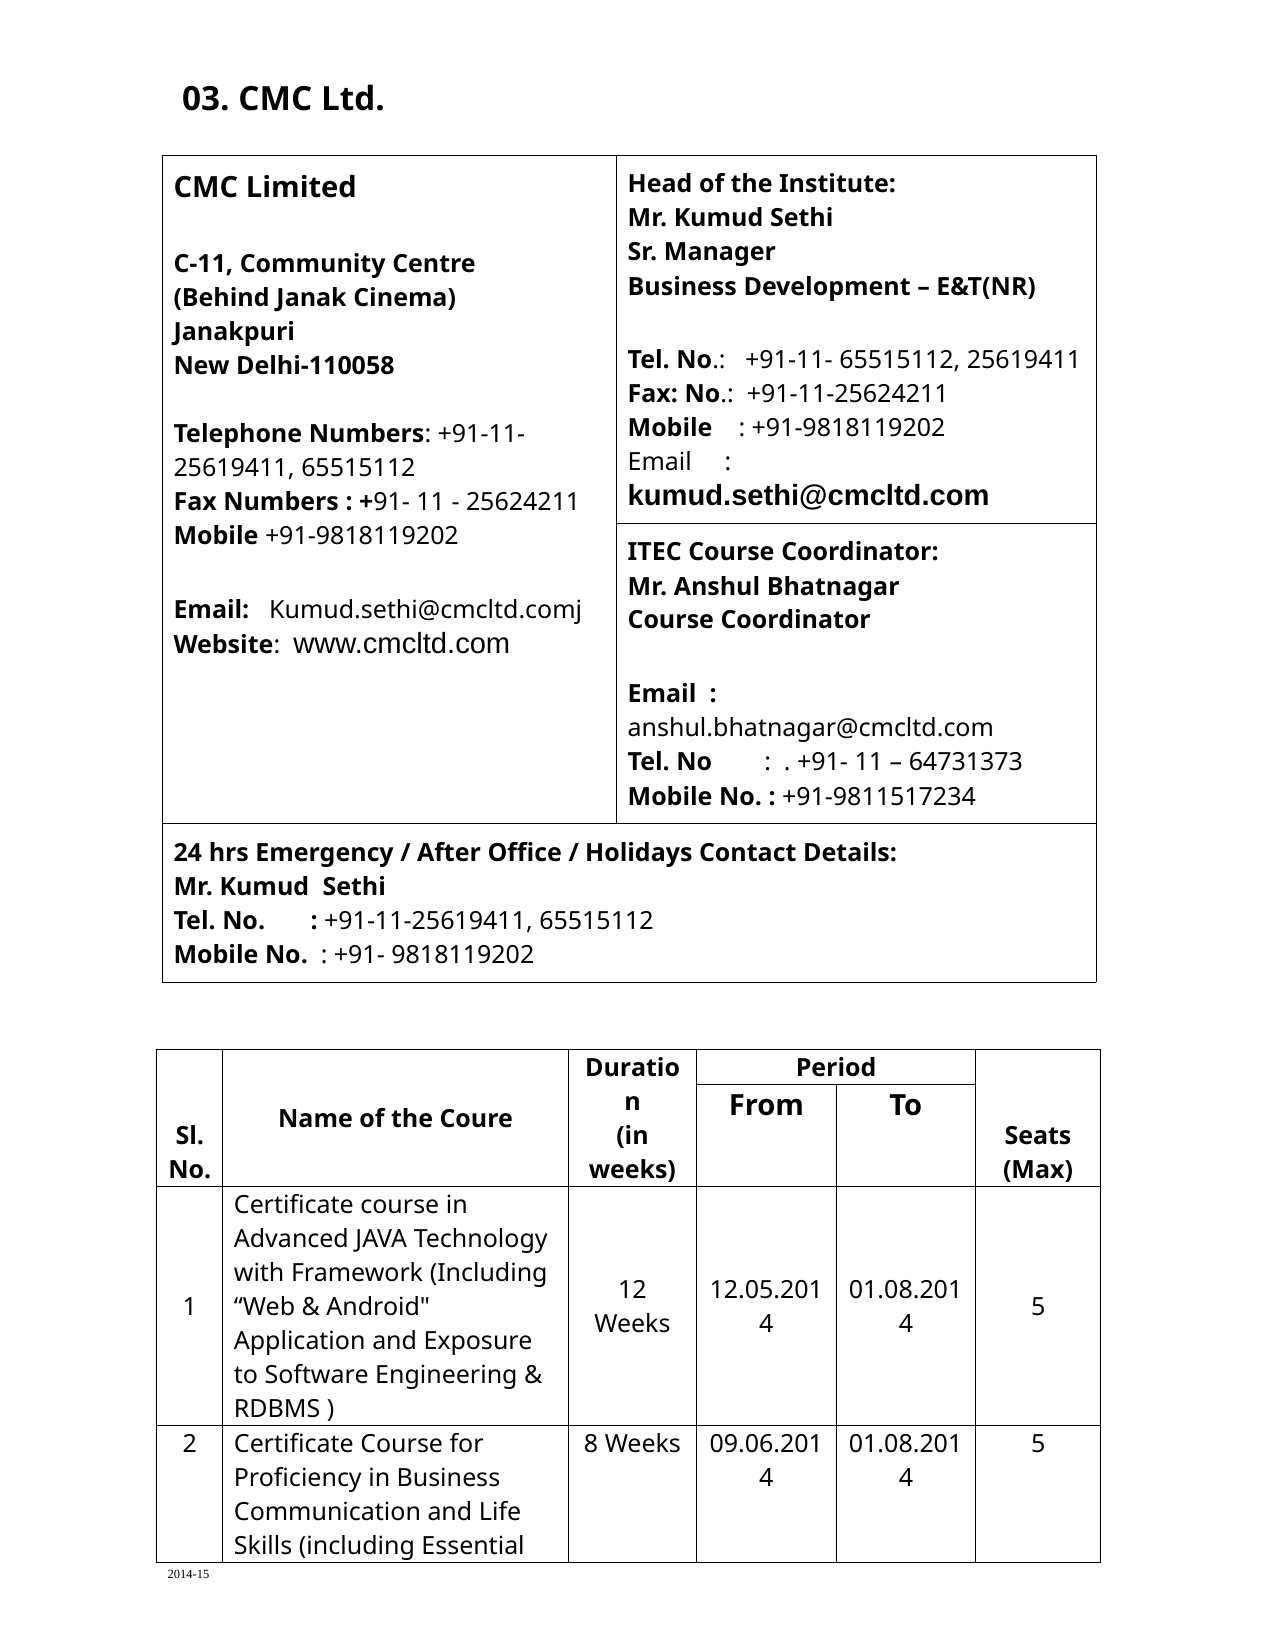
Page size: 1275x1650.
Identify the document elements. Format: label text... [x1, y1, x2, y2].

table_cell Certificate Course for Proficiency in Business Communication and Life Skills (including Essential [223, 1426, 568, 1562]
table_cell To [837, 1085, 975, 1186]
table_cell 2 [157, 1426, 222, 1562]
table_header Sl. No. [157, 1050, 222, 1186]
table_cell 09.06.2014 [697, 1426, 836, 1562]
table_cell 5 [976, 1426, 1100, 1562]
table_header Head of the Institute: Mr. Kumud Sethi Sr. Manager Business Development – E&T(NR) Tel. No.: +91-11- 65515112, 25619411 Fax: No.: +91-11-25624211 Mobile : +91-9818119202 Email : kumud.sethi@cmcltd.com [617, 156, 1096, 523]
table_cell From [697, 1085, 836, 1186]
table_cell ITEC Course Coordinator: Mr. Anshul Bhatnagar Course Coordinator Email : anshul.bhatnagar@cmcltd.com Tel. No : . +91- 11 – 64731373 Mobile No. : +91-9811517234 [617, 524, 1096, 823]
table_cell 8 Weeks [569, 1426, 696, 1562]
table_cell 24 hrs Emergency / After Office / Holidays Contact Details: Mr. Kumud Sethi Tel. No. : +91-11-25619411, 65515112 Mobile No. : +91- 9818119202 [163, 824, 1096, 982]
text 03. CMC Ltd. [130, 75, 1157, 120]
table_cell 12.05.2014 [697, 1187, 836, 1425]
table_header Name of the Coure [223, 1050, 568, 1186]
table_header CMC Limited C-11, Community Centre (Behind Janak Cinema) Janakpuri New Delhi-110058 Telephone Numbers: +91-11- 25619411, 65515112 Fax Numbers : +91- 11 - 25624211 Mobile +91-9818119202 Email: Kumud.sethi@cmcltd.comj Website: www.cmcltd.com [163, 156, 616, 823]
table_cell Certificate course in Advanced JAVA Technology with Framework (Including “Web & Android" Application and Exposure to Software Engineering & RDBMS ) [223, 1187, 568, 1425]
table_header Seats (Max) [976, 1050, 1100, 1186]
table_cell 12 Weeks [569, 1187, 696, 1425]
table_header Duration (in weeks) [569, 1050, 696, 1186]
table_cell 1 [157, 1187, 222, 1425]
table_cell 01.08.2014 [837, 1426, 975, 1562]
table_cell 5 [976, 1187, 1100, 1425]
table_header Period [697, 1050, 975, 1084]
table_cell 01.08.2014 [837, 1187, 975, 1425]
